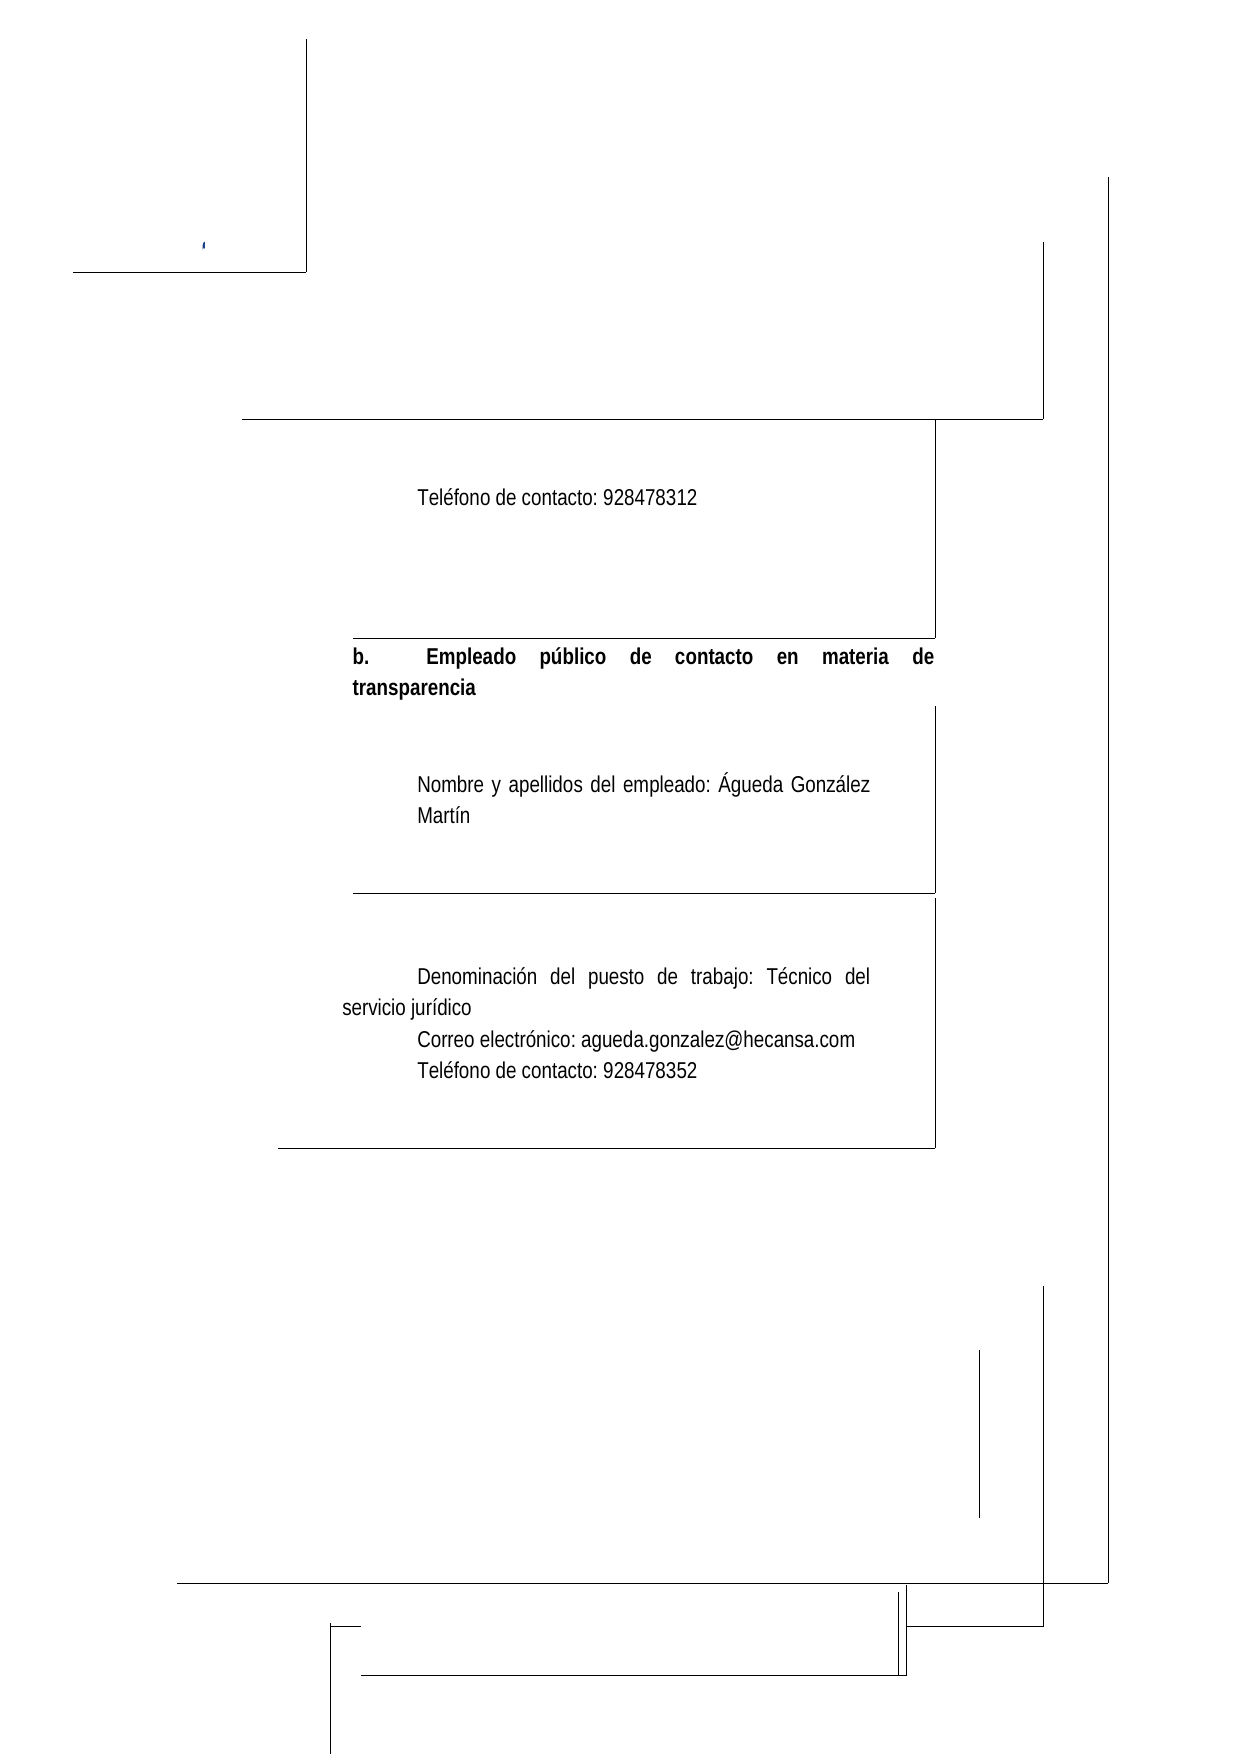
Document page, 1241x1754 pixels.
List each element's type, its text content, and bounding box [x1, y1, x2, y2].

text Teléfono de contacto: 928478312 [352, 419, 935, 510]
text Nombre y apellidos del empleado: Águeda González Martín [352, 706, 935, 893]
text Correo electrónico: agueda.gonzalez@hecansa.com [277, 961, 935, 993]
list Empleado público de contacto en materia de transparencia [352, 643, 935, 701]
text Teléfono de contacto: 928478352 [277, 993, 935, 1148]
text Denominación del puesto de trabajo: Técnico del servicio jurídico [277, 898, 935, 961]
